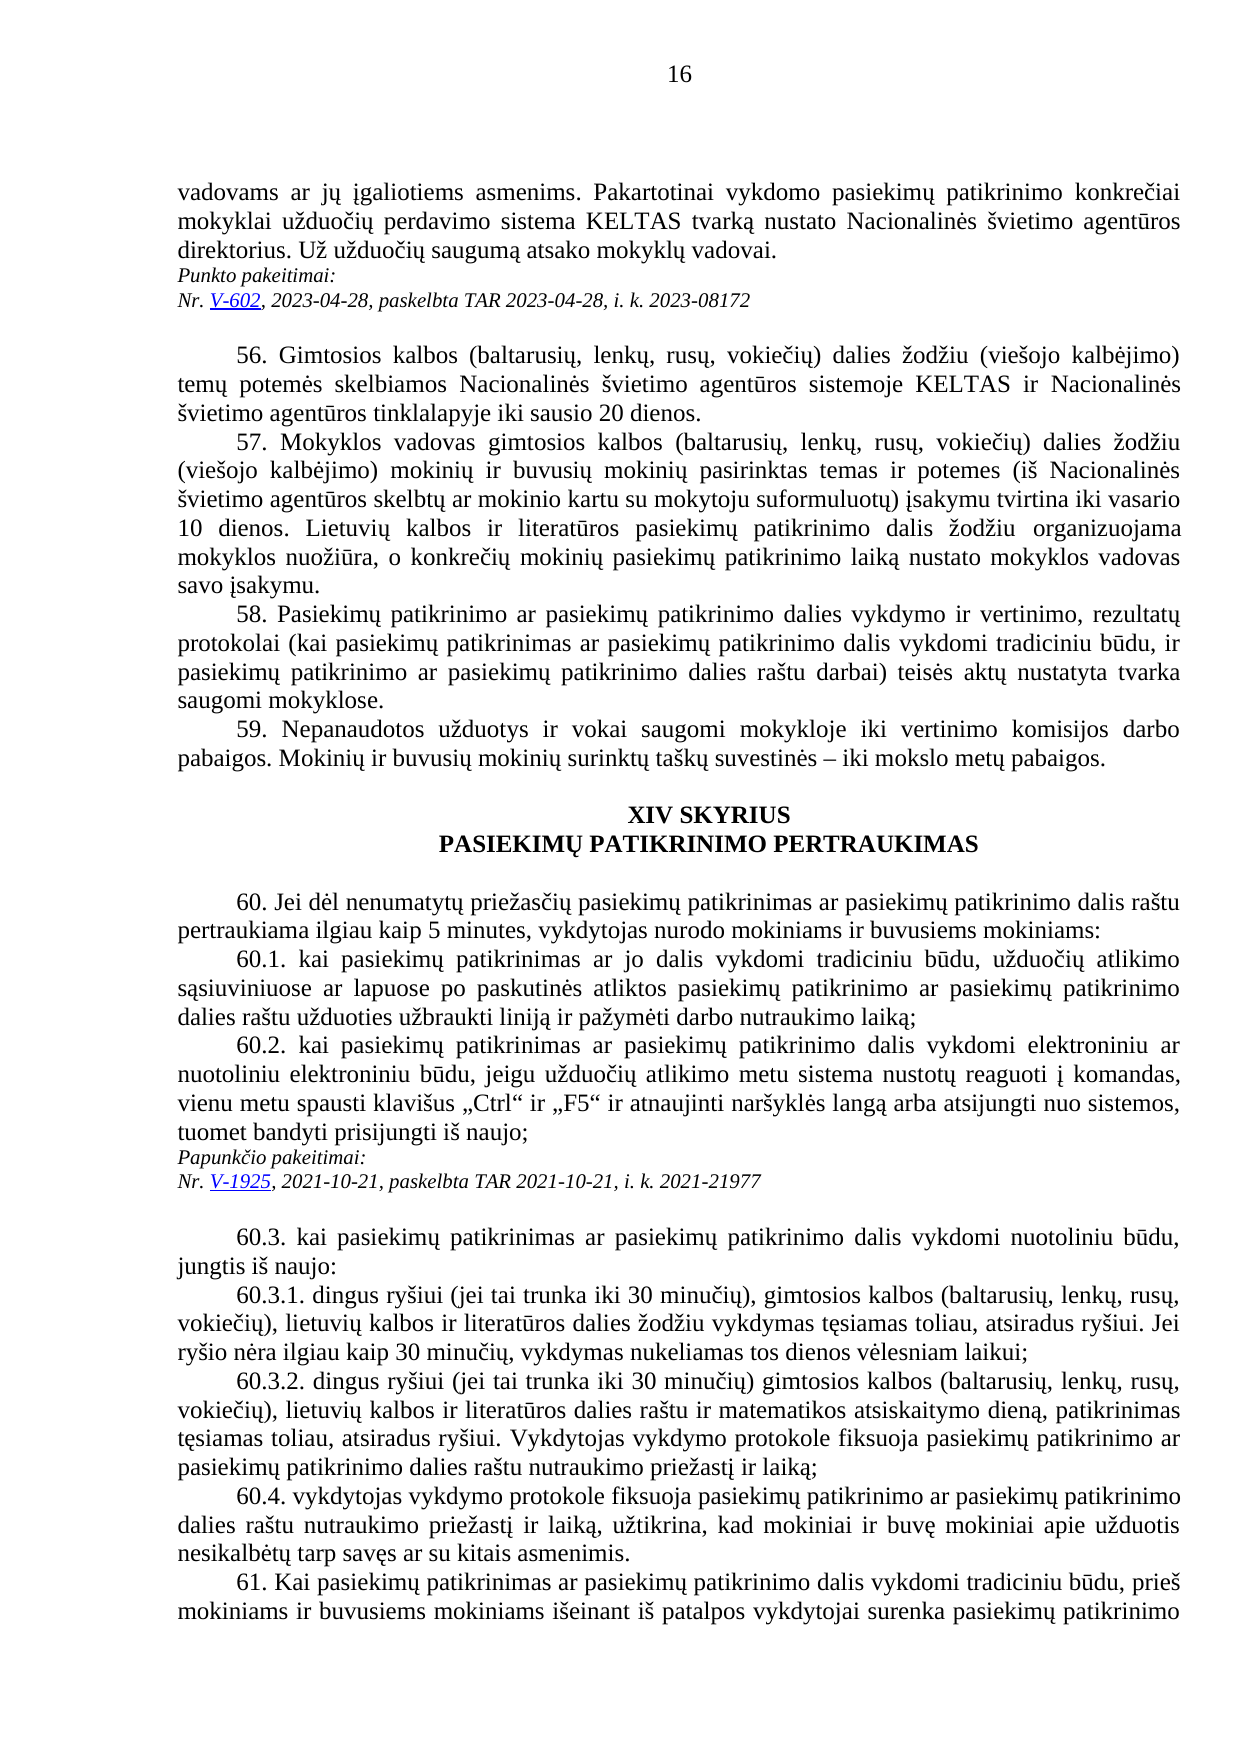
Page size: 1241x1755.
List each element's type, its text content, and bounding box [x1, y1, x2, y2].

text 60.3.2. dingus ryšiui (jei tai trunka iki 30 minučių) gimtosios kalbos (baltarusių, lenkų, rusų, vokiečių), lietuvių kalbos ir literatūros dalies raštu ir matematikos atsiskaitymo dieną, patikrinimas tęsiamas toliau, atsiradus ryšiui. Vykdytojas vykdymo protokole fiksuoja pasiekimų patikrinimo ar pasiekimų patikrinimo dalies raštu nutraukimo priežastį ir laiką; [177, 1366, 1181, 1481]
text vadovams ar jų įgaliotiems asmenims. Pakartotinai vykdomo pasiekimų patikrinimo konkrečiai mokyklai užduočių perdavimo sistema KELTAS tvarką nustato Nacionalinės švietimo agentūros direktorius. Už užduočių saugumą atsako mokyklų vadovai. [177, 177, 1181, 263]
text 60.3. kai pasiekimų patikrinimas ar pasiekimų patikrinimo dalis vykdomi nuotoliniu būdu, jungtis iš naujo: [177, 1222, 1181, 1280]
text 57. Mokyklos vadovas gimtosios kalbos (baltarusių, lenkų, rusų, vokiečių) dalies žodžiu (viešojo kalbėjimo) mokinių ir buvusių mokinių pasirinktas temas ir potemes (iš Nacionalinės švietimo agentūros skelbtų ar mokinio kartu su mokytoju suformuluotų) įsakymu tvirtina iki vasario 10 dienos. Lietuvių kalbos ir literatūros pasiekimų patikrinimo dalis žodžiu organizuojama mokyklos nuožiūra, o konkrečių mokinių pasiekimų patikrinimo laiką nustato mokyklos vadovas savo įsakymu. [177, 427, 1181, 599]
text PASIEKIMŲ PATIKRINIMO PERTRAUKIMAS [177, 829, 1181, 858]
text XIV SKYRIUS [177, 800, 1181, 829]
text 59. Nepanaudotos užduotys ir vokai saugomi mokykloje iki vertinimo komisijos darbo pabaigos. Mokinių ir buvusių mokinių surinktų taškų suvestinės – iki mokslo metų pabaigos. [177, 714, 1181, 772]
text 60.4. vykdytojas vykdymo protokole fiksuoja pasiekimų patikrinimo ar pasiekimų patikrinimo dalies raštu nutraukimo priežastį ir laiką, užtikrina, kad mokiniai ir buvę mokiniai apie užduotis nesikalbėtų tarp savęs ar su kitais asmenimis. [177, 1481, 1181, 1567]
text 61. Kai pasiekimų patikrinimas ar pasiekimų patikrinimo dalis vykdomi tradiciniu būdu, prieš mokiniams ir buvusiems mokiniams išeinant iš patalpos vykdytojai surenka pasiekimų patikrinimo [177, 1567, 1181, 1625]
text 60. Jei dėl nenumatytų priežasčių pasiekimų patikrinimas ar pasiekimų patikrinimo dalis raštu pertraukiama ilgiau kaip 5 minutes, vykdytojas nurodo mokiniams ir buvusiems mokiniams: [177, 887, 1181, 944]
text 58. Pasiekimų patikrinimo ar pasiekimų patikrinimo dalies vykdymo ir vertinimo, rezultatų protokolai (kai pasiekimų patikrinimas ar pasiekimų patikrinimo dalis vykdomi tradiciniu būdu, ir pasiekimų patikrinimo ar pasiekimų patikrinimo dalies raštu darbai) teisės aktų nustatyta tvarka saugomi mokyklose. [177, 599, 1181, 714]
text Papunkčio pakeitimai: [177, 1145, 1181, 1169]
text 60.3.1. dingus ryšiui (jei tai trunka iki 30 minučių), gimtosios kalbos (baltarusių, lenkų, rusų, vokiečių), lietuvių kalbos ir literatūros dalies žodžiu vykdymas tęsiamas toliau, atsiradus ryšiui. Jei ryšio nėra ilgiau kaip 30 minučių, vykdymas nukeliamas tos dienos vėlesniam laikui; [177, 1280, 1181, 1366]
text Punkto pakeitimai: [177, 263, 1181, 287]
text Nr. V-602, 2023-04-28, paskelbta TAR 2023-04-28, i. k. 2023-08172 [177, 287, 1181, 312]
text Nr. V-1925, 2021-10-21, paskelbta TAR 2021-10-21, i. k. 2021-21977 [177, 1169, 1181, 1193]
text 60.1. kai pasiekimų patikrinimas ar jo dalis vykdomi tradiciniu būdu, užduočių atlikimo sąsiuviniuose ar lapuose po paskutinės atliktos pasiekimų patikrinimo ar pasiekimų patikrinimo dalies raštu užduoties užbraukti liniją ir pažymėti darbo nutraukimo laiką; [177, 944, 1181, 1030]
text 60.2. kai pasiekimų patikrinimas ar pasiekimų patikrinimo dalis vykdomi elektroniniu ar nuotoliniu elektroniniu būdu, jeigu užduočių atlikimo metu sistema nustotų reaguoti į komandas, vienu metu spausti klavišus „Ctrl“ ir „F5“ ir atnaujinti naršyklės langą arba atsijungti nuo sistemos, tuomet bandyti prisijungti iš naujo; [177, 1030, 1181, 1145]
text 56. Gimtosios kalbos (baltarusių, lenkų, rusų, vokiečių) dalies žodžiu (viešojo kalbėjimo) temų potemės skelbiamos Nacionalinės švietimo agentūros sistemoje KELTAS ir Nacionalinės švietimo agentūros tinklalapyje iki sausio 20 dienos. [177, 340, 1181, 427]
